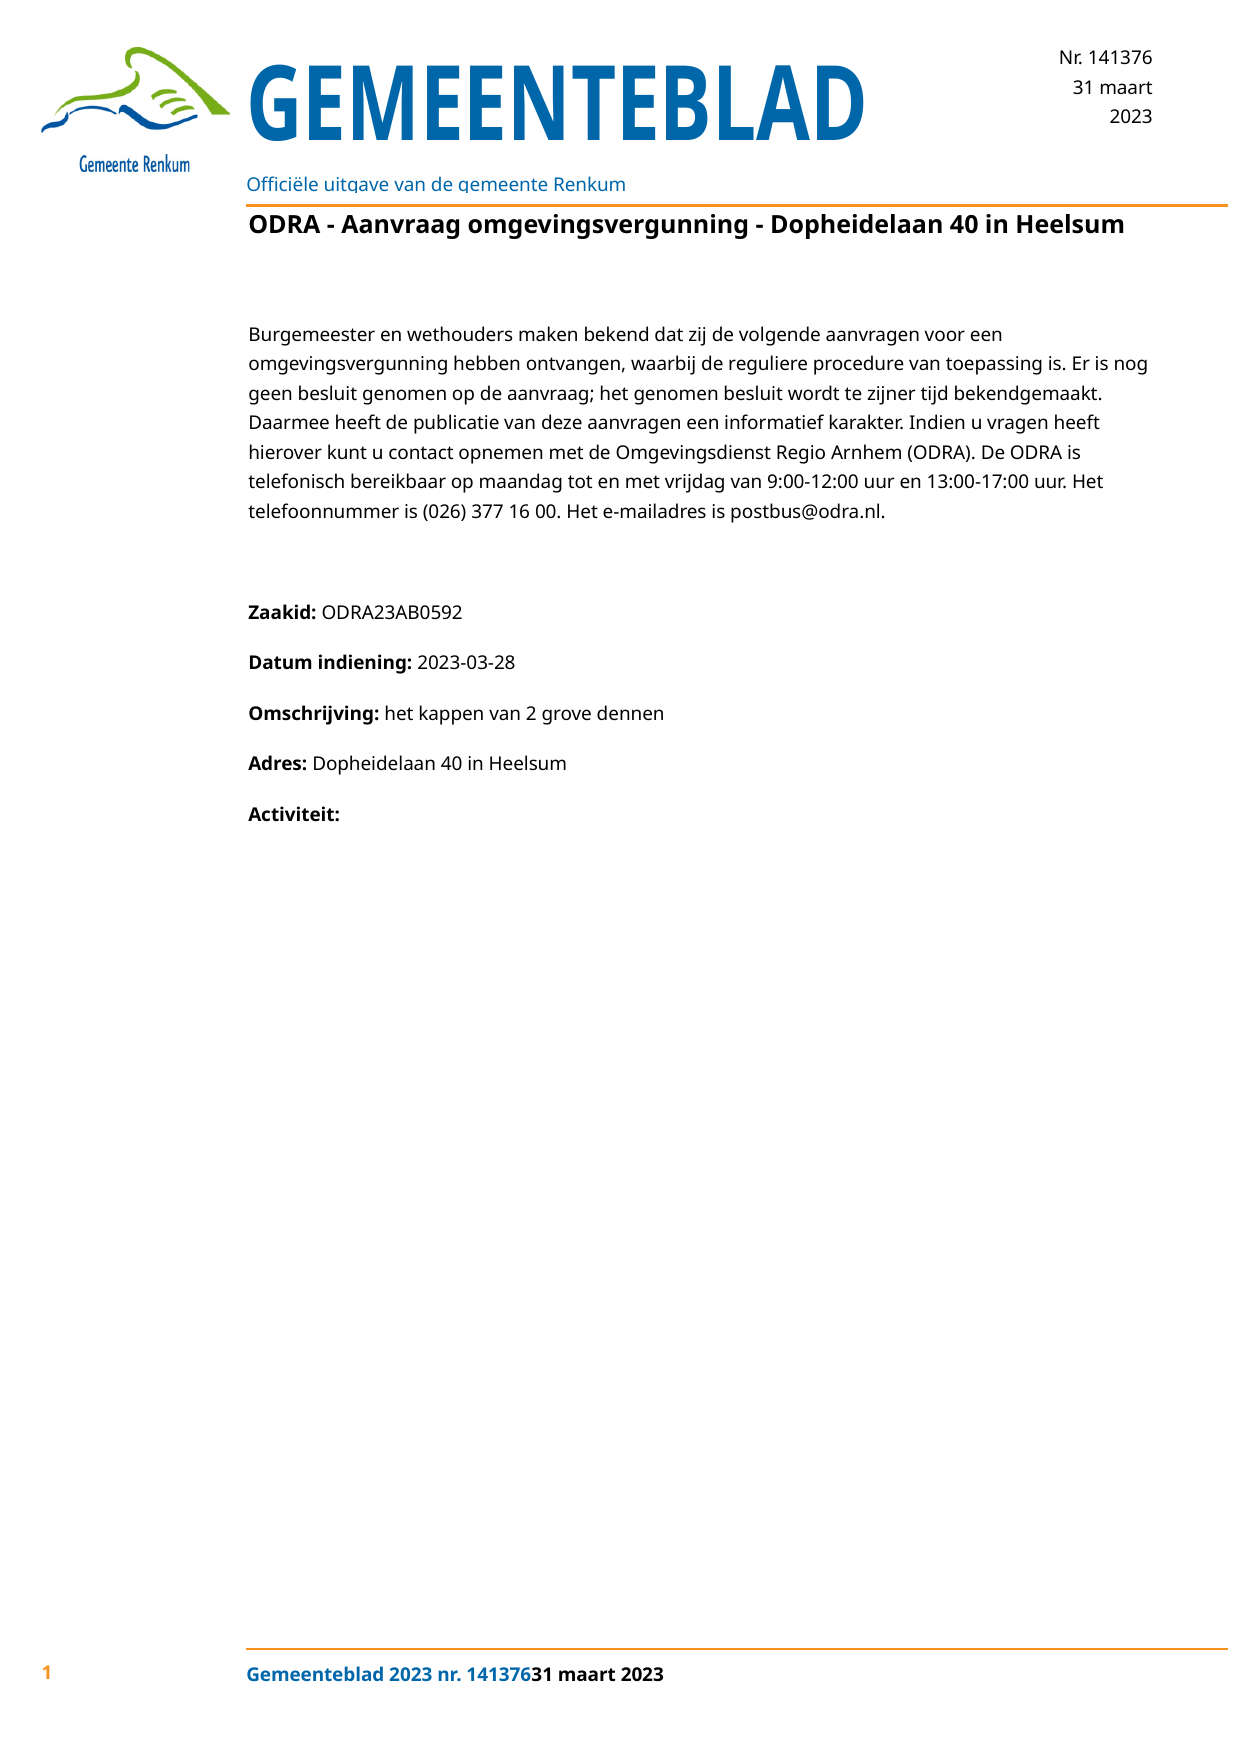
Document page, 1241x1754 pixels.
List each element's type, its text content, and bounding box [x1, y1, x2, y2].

text ODRA - Aanvraag omgevingsvergunning - Dopheidelaan 40 in Heelsum [248, 207, 1152, 241]
text Omschrijving: het kappen van 2 grove dennen [248, 700, 1152, 726]
text Burgemeester en wethouders maken bekend dat zij de volgende aanvragen voor een omgevingsvergunning hebben ontvangen, waarbij de reguliere procedure van toepassing is. Er is nog geen besluit genomen op de aanvraag; het genomen besluit wordt te zijner tijd bekendgemaakt. Daarmee heeft de publicatie van deze aanvragen een informatief karakter. Indien u vragen heeft hierover kunt u contact opnemen met de Omgevingsdienst Regio Arnhem (ODRA). De ODRA is telefonisch bereikbaar op maandag tot en met vrijdag van 9:00-12:00 uur en 13:00-17:00 uur. Het telefoonnummer is (026) 377 16 00. Het e-mailadres is postbus@odra.nl. [248, 321, 1152, 524]
text Adres: Dopheidelaan 40 in Heelsum [248, 750, 1152, 776]
text Activiteit: [248, 801, 1152, 826]
picture [41, 47, 231, 172]
text Datum indiening: 2023-03-28 [248, 649, 1152, 675]
text Zaakid: ODRA23AB0592 [248, 599, 1152, 625]
